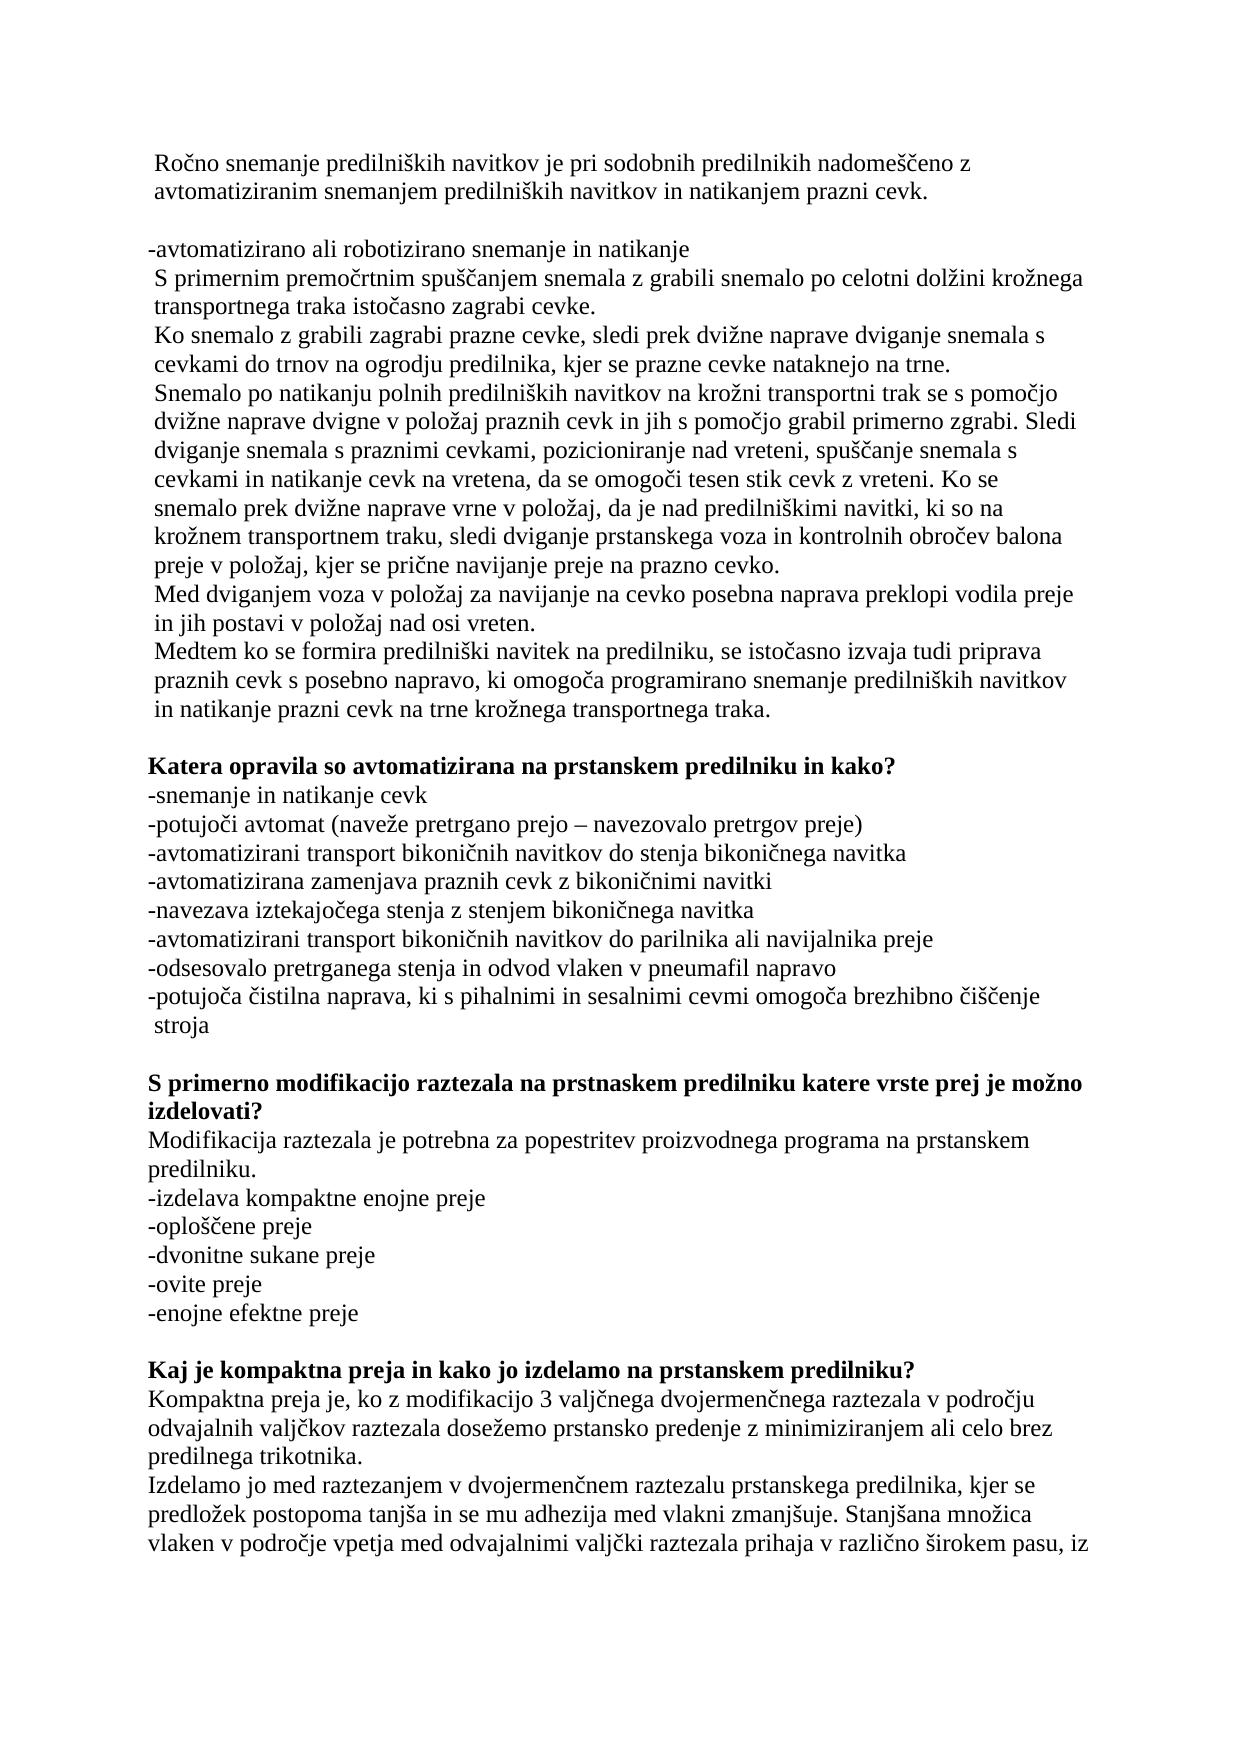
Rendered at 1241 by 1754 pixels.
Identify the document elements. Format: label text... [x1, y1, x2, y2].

text -izdelava kompaktne enojne preje [148, 1183, 1093, 1211]
text Kaj je kompaktna preja in kako jo izdelamo na prstanskem predilniku? [148, 1355, 1093, 1384]
text cevkami do trnov na ogrodju predilnika, kjer se prazne cevke nataknejo na trne. [148, 349, 1093, 378]
text S primernim premočrtnim spuščanjem snemala z grabili snemalo po celotni dolžini krožnega [148, 263, 1093, 291]
text Ko snemalo z grabili zagrabi prazne cevke, sledi prek dvižne naprave dviganje snemala s [148, 320, 1093, 349]
text Katera opravila so avtomatizirana na prstanskem predilniku in kako? [148, 751, 1093, 780]
text Med dviganjem voza v položaj za navijanje na cevko posebna naprava preklopi vodila preje [148, 579, 1093, 608]
text snemalo prek dvižne naprave vrne v položaj, da je nad predilniškimi navitki, ki so na [148, 493, 1093, 521]
text -potujoča čistilna naprava, ki s pihalnimi in sesalnimi cevmi omogoča brezhibno čiščenje [148, 981, 1093, 1010]
text transportnega traka istočasno zagrabi cevke. [148, 291, 1093, 320]
text -avtomatizirano ali robotizirano snemanje in natikanje [148, 234, 1093, 263]
text Snemalo po natikanju polnih predilniških navitkov na krožni transportni trak se s pomočjo [148, 378, 1093, 406]
text -enojne efektne preje [148, 1298, 1093, 1326]
text -oploščene preje [148, 1211, 1093, 1240]
text -navezava iztekajočega stenja z stenjem bikoničnega navitka [148, 895, 1093, 924]
text stroja [148, 1010, 1093, 1039]
text -snemanje in natikanje cevk [148, 780, 1093, 809]
text -avtomatizirani transport bikoničnih navitkov do parilnika ali navijalnika preje [148, 924, 1093, 953]
text -avtomatizirana zamenjava praznih cevk z bikoničnimi navitki [148, 866, 1093, 895]
text S primerno modifikacijo raztezala na prstnaskem predilniku katere vrste prej je možno izdelovati? [148, 1068, 1093, 1125]
text in jih postavi v položaj nad osi vreten. [148, 608, 1093, 636]
text -odsesovalo pretrganega stenja in odvod vlaken v pneumafil napravo [148, 953, 1093, 981]
text preje v položaj, kjer se prične navijanje preje na prazno cevko. [148, 550, 1093, 579]
text krožnem transportnem traku, sledi dviganje prstanskega voza in kontrolnih obročev balona [148, 521, 1093, 550]
text avtomatiziranim snemanjem predilniških navitkov in natikanjem prazni cevk. [148, 176, 1093, 205]
text Kompaktna preja je, ko z modifikacijo 3 valjčnega dvojermenčnega raztezala v področju odvajalnih valjčkov raztezala dosežemo prstansko predenje z minimiziranjem ali celo brez predilnega trikotnika. [148, 1384, 1093, 1470]
text dvižne naprave dvigne v položaj praznih cevk in jih s pomočjo grabil primerno zgrabi. Sledi [148, 406, 1093, 435]
text praznih cevk s posebno napravo, ki omogoča programirano snemanje predilniških navitkov [148, 665, 1093, 694]
text Modifikacija raztezala je potrebna za popestritev proizvodnega programa na prstanskem predilniku. [148, 1125, 1093, 1183]
text Medtem ko se formira predilniški navitek na predilniku, se istočasno izvaja tudi priprava [148, 636, 1093, 665]
text -ovite preje [148, 1269, 1093, 1298]
text dviganje snemala s praznimi cevkami, pozicioniranje nad vreteni, spuščanje snemala s [148, 435, 1093, 464]
text in natikanje prazni cevk na trne krožnega transportnega traka. [148, 694, 1093, 723]
text -avtomatizirani transport bikoničnih navitkov do stenja bikoničnega navitka [148, 838, 1093, 866]
text Ročno snemanje predilniških navitkov je pri sodobnih predilnikih nadomeščeno z [148, 148, 1093, 176]
text Izdelamo jo med raztezanjem v dvojermenčnem raztezalu prstanskega predilnika, kjer se predložek postopoma tanjša in se mu adhezija med vlakni zmanjšuje. Stanjšana množica vlaken v področje vpetja med odvajalnimi valjčki raztezala prihaja v različno širokem pasu, iz [148, 1470, 1093, 1556]
text cevkami in natikanje cevk na vretena, da se omogoči tesen stik cevk z vreteni. Ko se [148, 464, 1093, 493]
text -dvonitne sukane preje [148, 1240, 1093, 1269]
text -potujoči avtomat (naveže pretrgano prejo – navezovalo pretrgov preje) [148, 809, 1093, 838]
